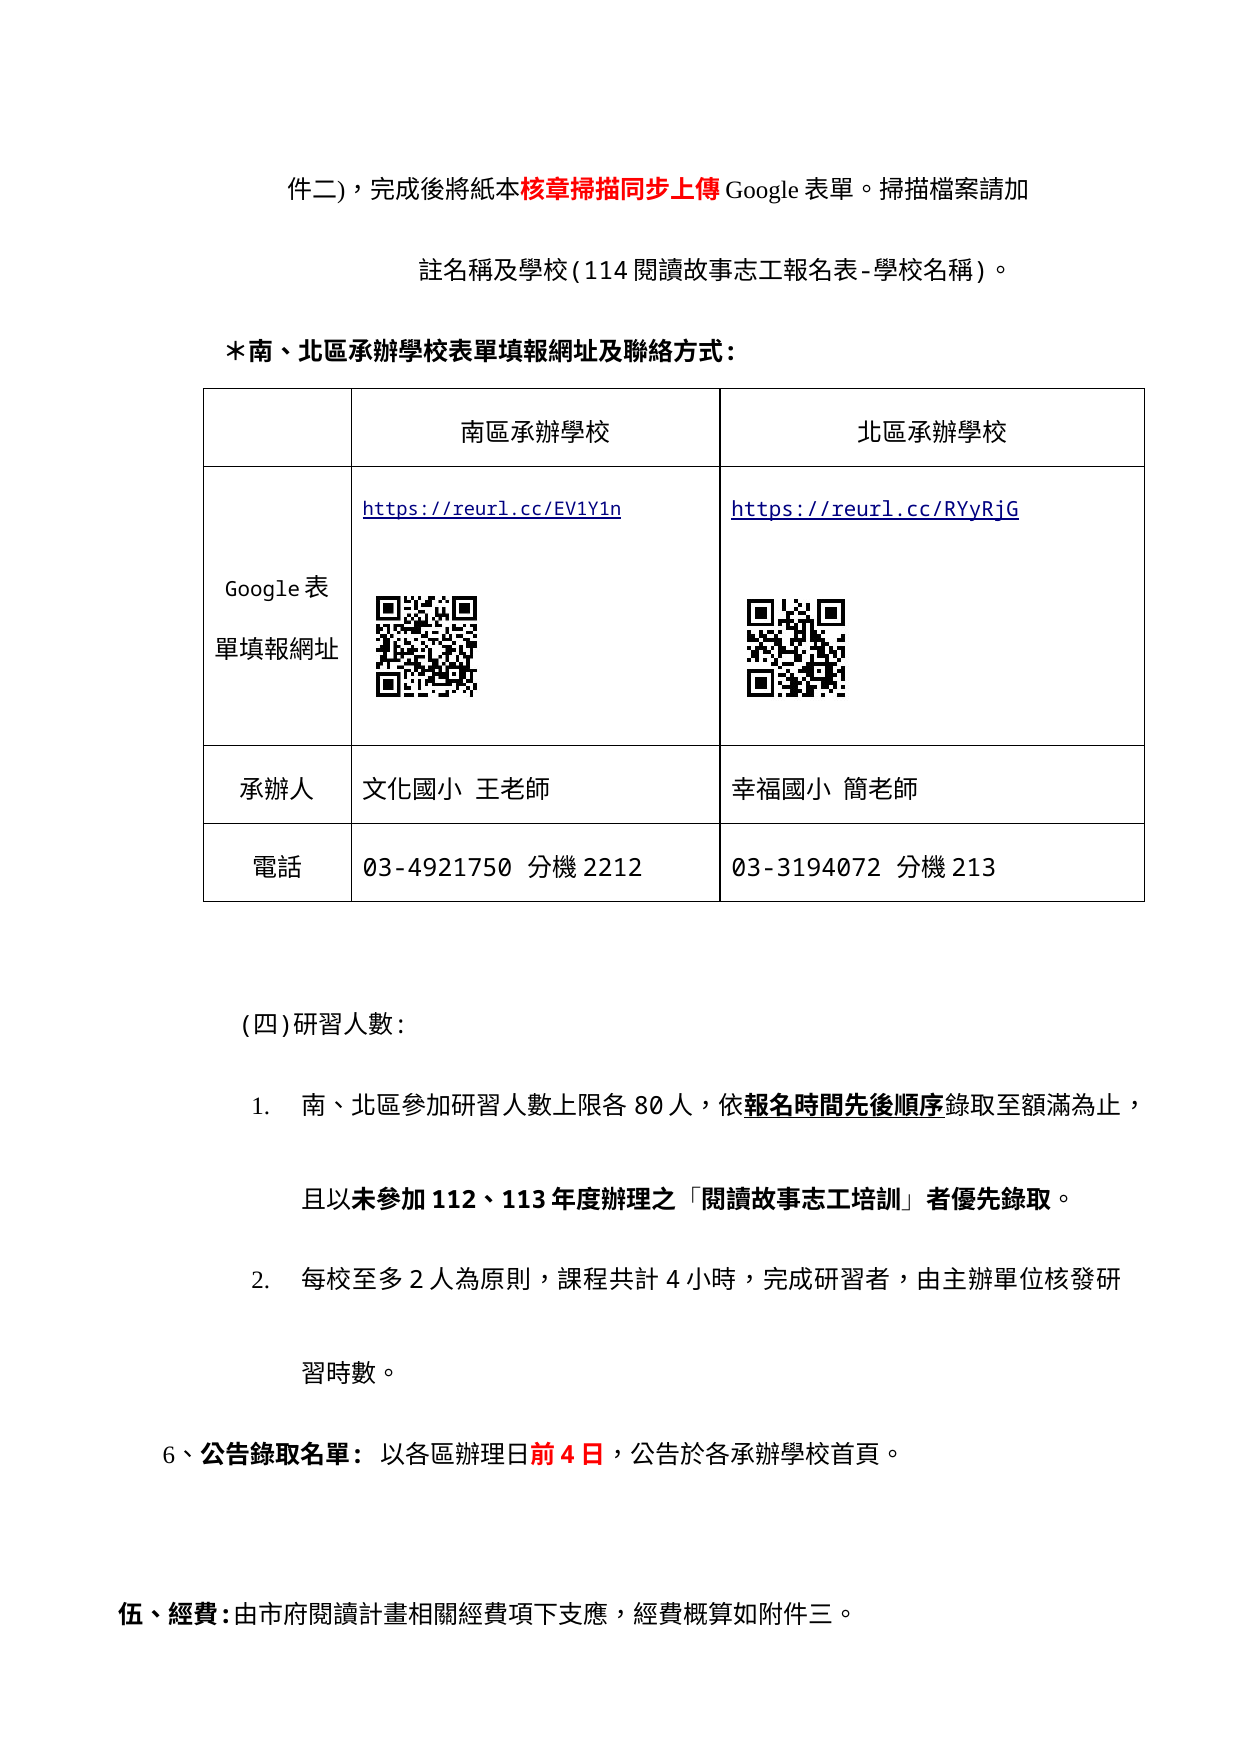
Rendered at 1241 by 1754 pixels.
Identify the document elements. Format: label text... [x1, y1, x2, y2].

text 註名稱及學校(114閱讀故事志工報名表-學校名稱)。 [143, 227, 1122, 289]
table_cell 電話 [204, 824, 351, 901]
list 每校至多2人為原則，課程共計4小時，完成研習者，由主辦單位核發研習時數。 [251, 1236, 1122, 1393]
text 件二)，完成後將紙本核章掃描同步上傳Google表單。掃描檔案請加 [143, 146, 1122, 209]
text ＊南、北區承辦學校表單填報網址及聯絡方式: [118, 307, 1122, 370]
table_cell https://reurl.cc/RYyRjG [721, 467, 1144, 745]
table_cell 幸福國小 簡老師 [721, 746, 1144, 823]
table_cell 03-4921750 分機2212 [352, 824, 719, 901]
list 公告錄取名單: 以各區辦理日前4日，公告於各承辦學校首頁。 [162, 1411, 1122, 1473]
list 南、北區參加研習人數上限各80人，依報名時間先後順序錄取至額滿為止，且以未參加112、113年度辦理之「閱讀故事志工培訓」者優先錄取。 [251, 1062, 1122, 1218]
table_cell Google表單填報網址 [204, 467, 351, 745]
table_header [204, 389, 351, 466]
table_cell 03-3194072 分機213 [721, 824, 1144, 901]
table_header 北區承辦學校 [721, 389, 1144, 466]
table_cell 文化國小 王老師 [352, 746, 719, 823]
table_cell 承辦人 [204, 746, 351, 823]
table_header 南區承辦學校 [352, 389, 719, 466]
text (四)研習人數: [118, 981, 1122, 1044]
table_cell https://reurl.cc/EV1Y1n [352, 467, 719, 745]
text 伍、經費:由市府閱讀計畫相關經費項下支應，經費概算如附件三。 [118, 1571, 1122, 1633]
